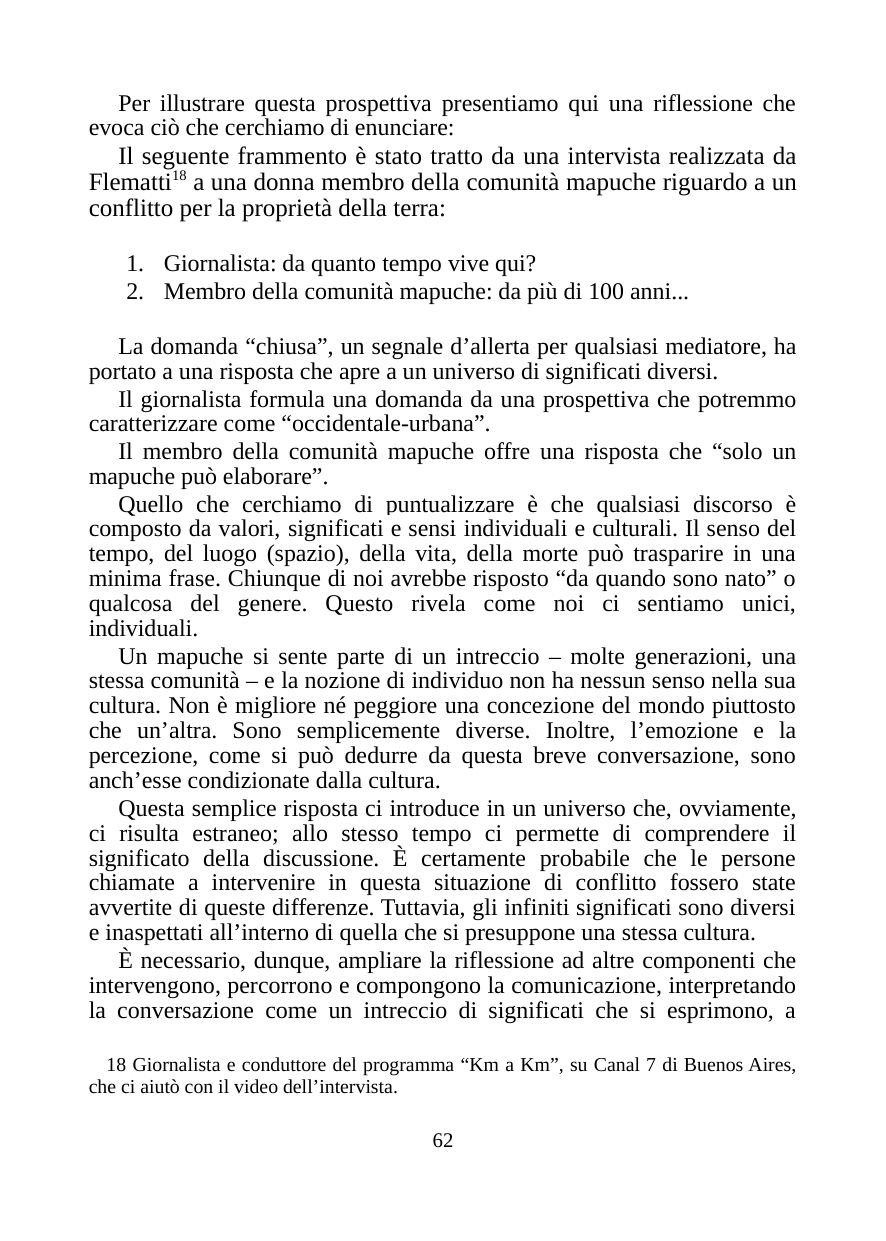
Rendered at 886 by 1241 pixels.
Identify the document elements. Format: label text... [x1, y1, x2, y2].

text La domanda “chiusa”, un segnale d’allerta per qualsiasi mediatore, ha portato a una risposta che apre a un universo di significati diversi. [88, 332, 797, 384]
text Giornalista e conduttore del programma “Km a Km”, su Canal 7 di Buenos Aires, che ci aiutò con il video dell’intervista. [88, 1052, 797, 1098]
text Il seguente frammento è stato tratto da una intervista realizzata da Flematti a una donna membro della comunità mapuche riguardo a un conflitto per la proprietà della terra: [88, 141, 797, 222]
text Il giornalista formula una domanda da una prospettiva che potremmo caratterizzare come “occidentale-urbana”. [88, 384, 797, 437]
list Membro della comunità mapuche: da più di 100 anni... [126, 277, 797, 304]
text È necessario, dunque, ampliare la riflessione ad altre componenti che intervengono, percorrono e compongono la comunicazione, interpretando la conversazione come un intreccio di significati che si esprimono, a [88, 946, 797, 1023]
text Per illustrare questa prospettiva presentiamo qui una riflessione che evoca ciò che cerchiamo di enunciare: [88, 88, 797, 141]
text Quello che cerchiamo di puntualizzare è che qualsiasi discorso è composto da valori, significati e sensi individuali e culturali. Il senso del tempo, del luogo (spazio), della vita, della morte può trasparire in una minima frase. Chiunque di noi avrebbe risposto “da quando sono nato” o qualcosa del genere. Questo rivela come noi ci sentiamo unici, individuali. [88, 489, 797, 642]
text Questa semplice risposta ci introduce in un universo che, ovviamente, ci risulta estraneo; allo stesso tempo ci permette di comprendere il significato della discussione. È certamente probabile che le persone chiamate a intervenire in questa situazione di conflitto fossero state avvertite di queste differenze. Tuttavia, gli infiniti significati sono diversi e inaspettati all’interno di quella che si presuppone una stessa cultura. [88, 794, 797, 946]
text Un mapuche si sente parte di un intreccio – molte generazioni, una stessa comunità – e la nozione di individuo non ha nessun senso nella sua cultura. Non è migliore né peggiore una concezione del mondo piuttosto che un’altra. Sono semplicemente diverse. Inoltre, l’emozione e la percezione, come si può dedurre da questa breve conversazione, sono anch’esse condizionate dalla cultura. [88, 642, 797, 794]
list Giornalista: da quanto tempo vive qui? [126, 249, 797, 277]
text Il membro della comunità mapuche offre una risposta che “solo un mapuche può elaborare”. [88, 437, 797, 489]
